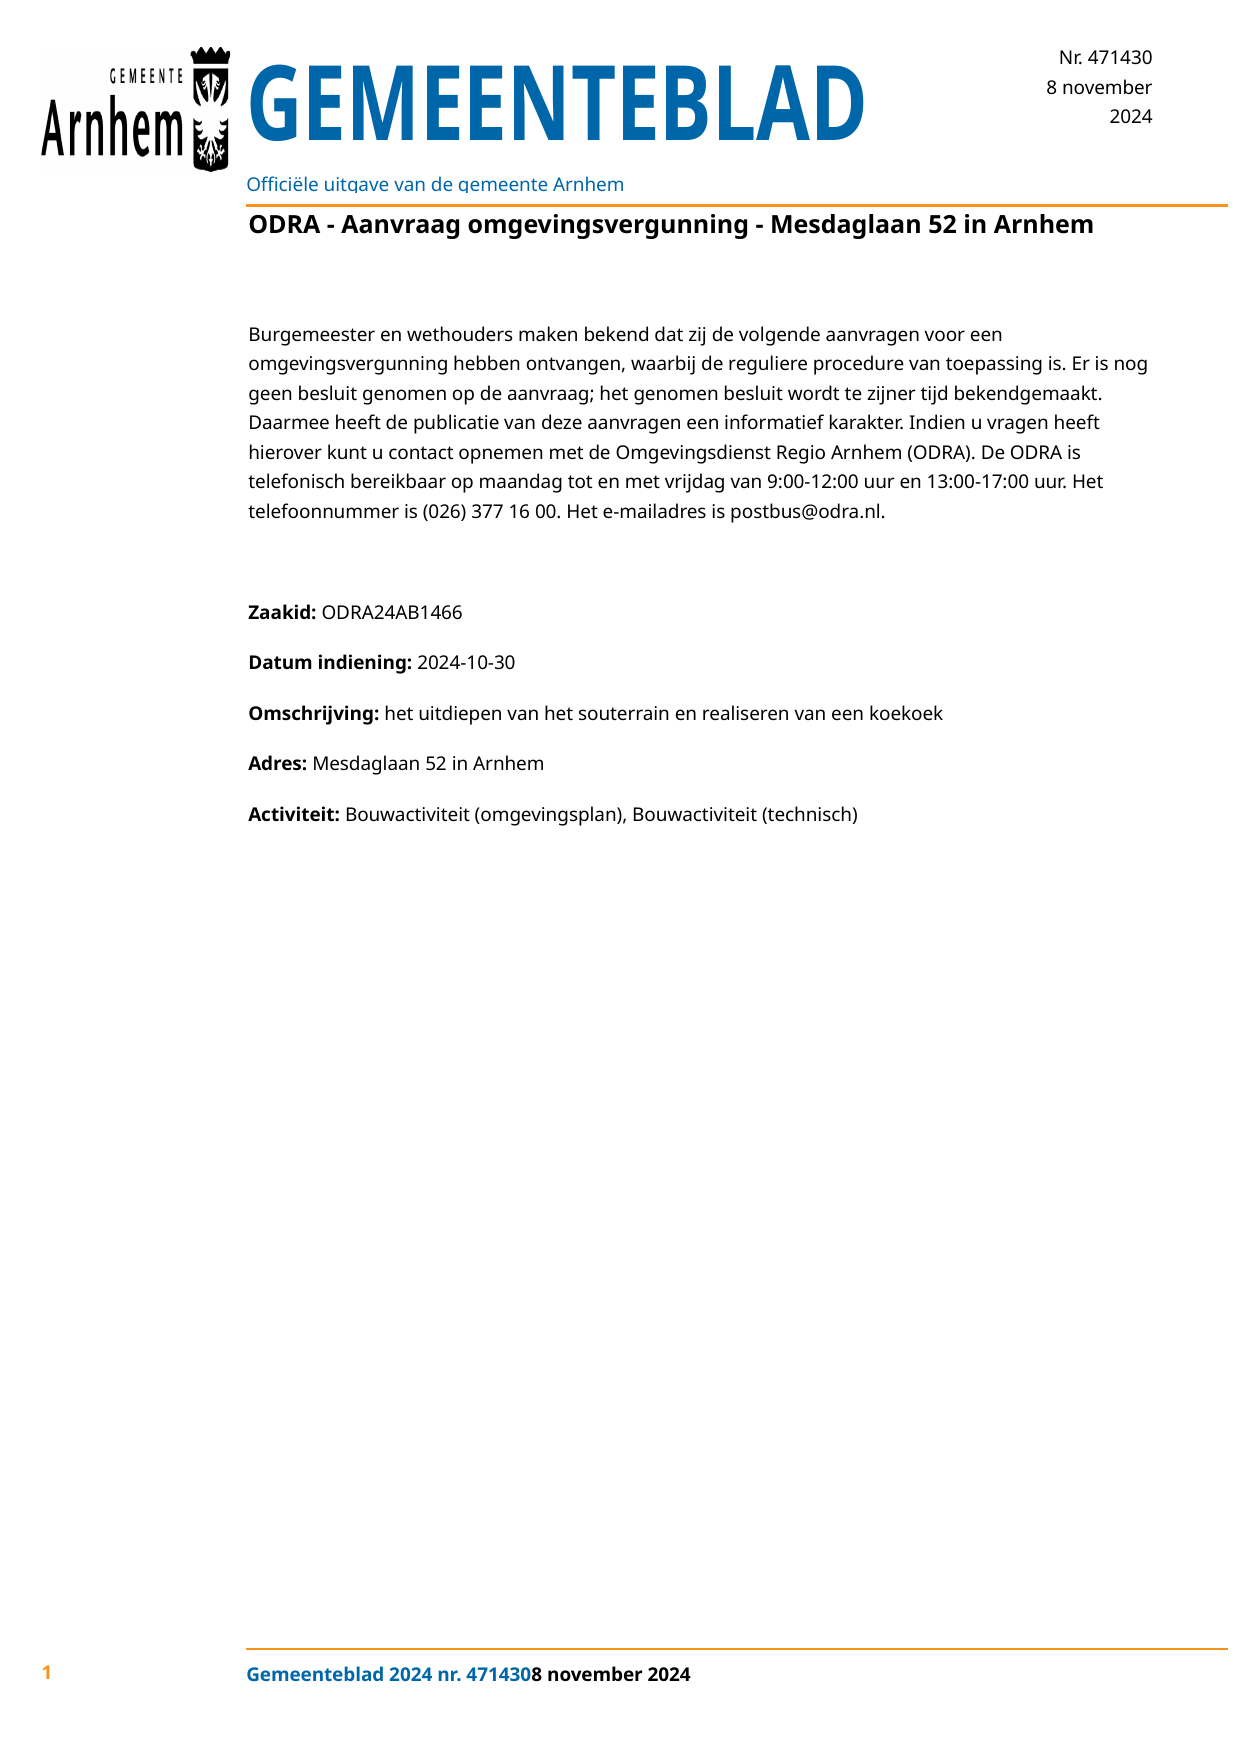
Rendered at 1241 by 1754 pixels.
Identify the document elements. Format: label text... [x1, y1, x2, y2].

text Datum indiening: 2024-10-30 [248, 649, 1152, 675]
text Adres: Mesdaglaan 52 in Arnhem [248, 750, 1152, 776]
text Zaakid: ODRA24AB1466 [248, 599, 1152, 625]
text Activiteit: Bouwactiviteit (omgevingsplan), Bouwactiviteit (technisch) [248, 801, 1152, 826]
text Burgemeester en wethouders maken bekend dat zij de volgende aanvragen voor een omgevingsvergunning hebben ontvangen, waarbij de reguliere procedure van toepassing is. Er is nog geen besluit genomen op de aanvraag; het genomen besluit wordt te zijner tijd bekendgemaakt. Daarmee heeft de publicatie van deze aanvragen een informatief karakter. Indien u vragen heeft hierover kunt u contact opnemen met de Omgevingsdienst Regio Arnhem (ODRA). De ODRA is telefonisch bereikbaar op maandag tot en met vrijdag van 9:00-12:00 uur en 13:00-17:00 uur. Het telefoonnummer is (026) 377 16 00. Het e-mailadres is postbus@odra.nl. [248, 321, 1152, 524]
text Omschrijving: het uitdiepen van het souterrain en realiseren van een koekoek [248, 700, 1152, 726]
text ODRA - Aanvraag omgevingsvergunning - Mesdaglaan 52 in Arnhem [248, 207, 1152, 241]
picture [41, 47, 231, 172]
